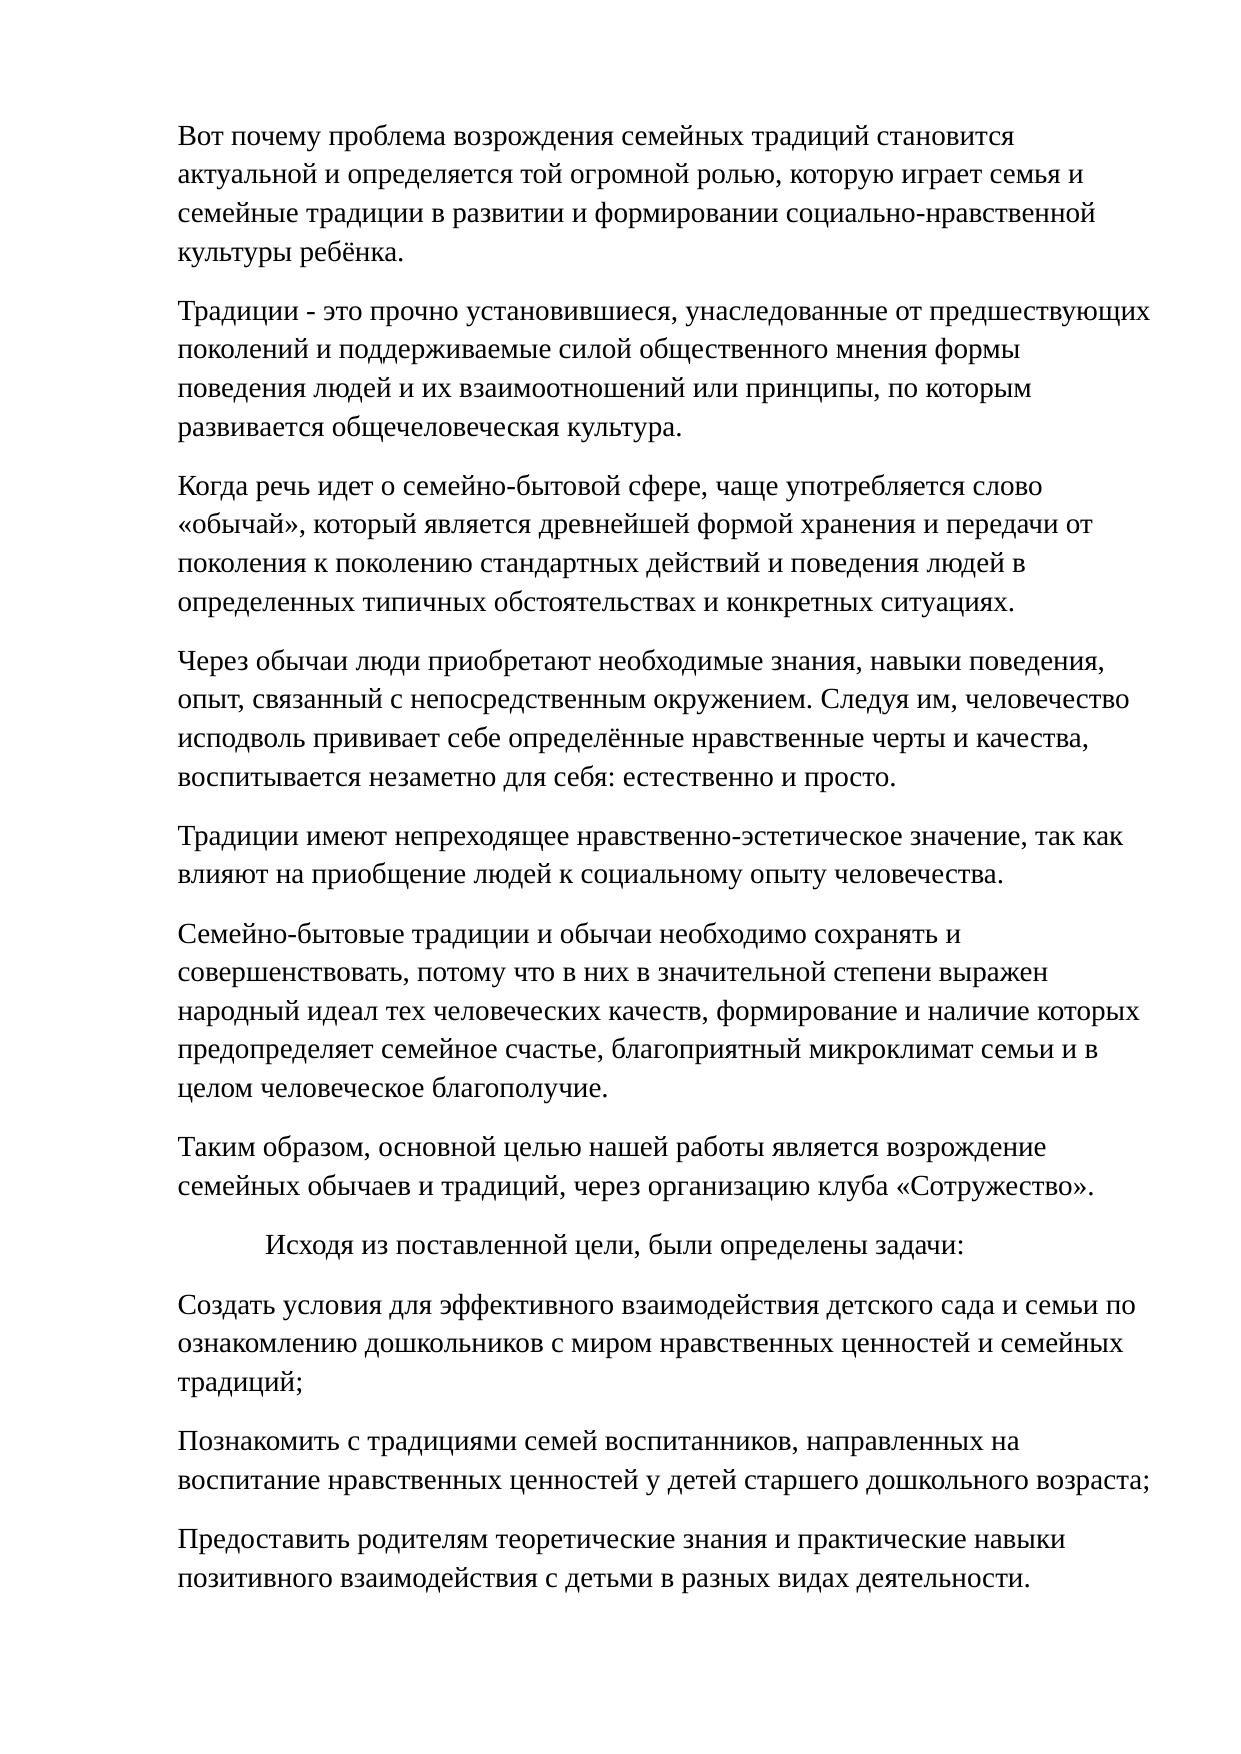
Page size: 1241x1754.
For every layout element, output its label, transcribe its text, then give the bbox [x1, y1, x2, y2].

text Вот почему проблема возрождения семейных традиций становится актуальной и определяется той огромной ролью, которую играет семья и семейные традиции в развитии и формировании социально-нравственной культуры ребёнка. [177, 118, 1152, 267]
text Познакомить с традициями семей воспитанников, направленных на воспитание нравственных ценностей у детей старшего дошкольного возраста; [177, 1423, 1152, 1495]
text Семейно-бытовые традиции и обычаи необходимо сохранять и совершенствовать, потому что в них в значительной степени выражен народный идеал тех человеческих качеств, формирование и наличие которых предопределяет семейное счастье, благоприятный микроклимат семьи и в целом человеческое благополучие. [177, 916, 1152, 1104]
text Предоставить родителям теоретические знания и практические навыки позитивного взаимодействия с детьми в разных видах деятельности. [177, 1521, 1152, 1593]
text Традиции - это прочно установившиеся, унаследованные от предшествующих поколений и поддерживаемые силой общественного мнения формы поведения людей и их взаимоотношений или принципы, по которым развивается общечеловеческая культура. [177, 293, 1152, 442]
text Когда речь идет о семейно-бытовой сфере, чаще употребляется слово «обычай», который является древнейшей формой хранения и передачи от поколения к поколению стандартных действий и поведения людей в определенных типичных обстоятельствах и конкретных ситуациях. [177, 468, 1152, 617]
text Таким образом, основной целью нашей работы является возрождение семейных обычаев и традиций, через организацию клуба «Сотружество». [177, 1129, 1152, 1202]
text Исходя из поставленной цели, были определены задачи: [177, 1227, 1152, 1261]
text Традиции имеют непреходящее нравственно-эстетическое значение, так как влияют на приобщение людей к социальному опыту человечества. [177, 818, 1152, 890]
text Через обычаи люди приобретают необходимые знания, навыки поведения, опыт, связанный с непосредственным окружением. Следуя им, человечество исподволь прививает себе определённые нравственные черты и качества, воспитывается незаметно для себя: естественно и просто. [177, 643, 1152, 792]
text Создать условия для эффективного взаимодействия детского сада и семьи по ознакомлению дошкольников с миром нравственных ценностей и семейных традиций; [177, 1287, 1152, 1397]
